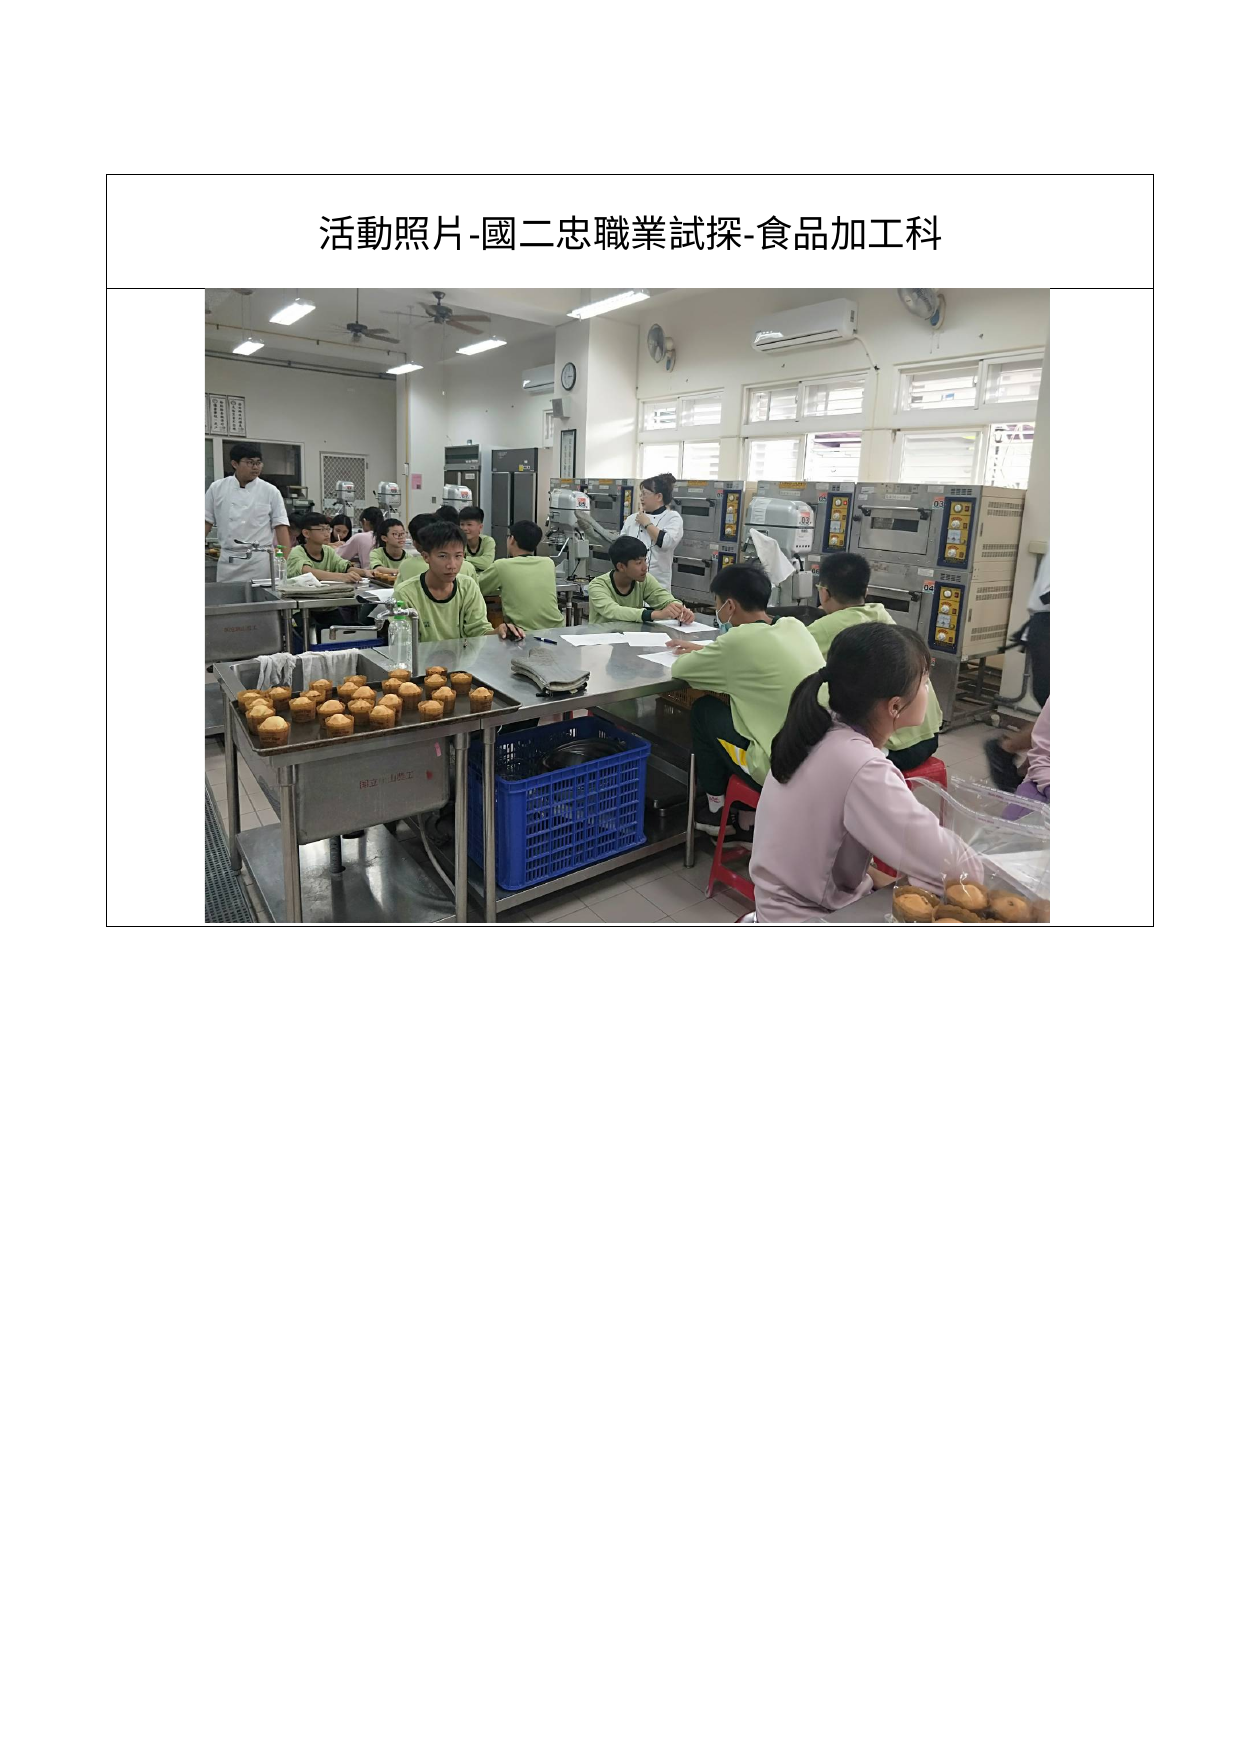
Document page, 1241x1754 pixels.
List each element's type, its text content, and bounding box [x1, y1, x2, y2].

picture [204, 288, 1050, 923]
table_cell [107, 289, 1153, 926]
table_header 活動照片-國二忠職業試探-食品加工科 [107, 175, 1153, 287]
